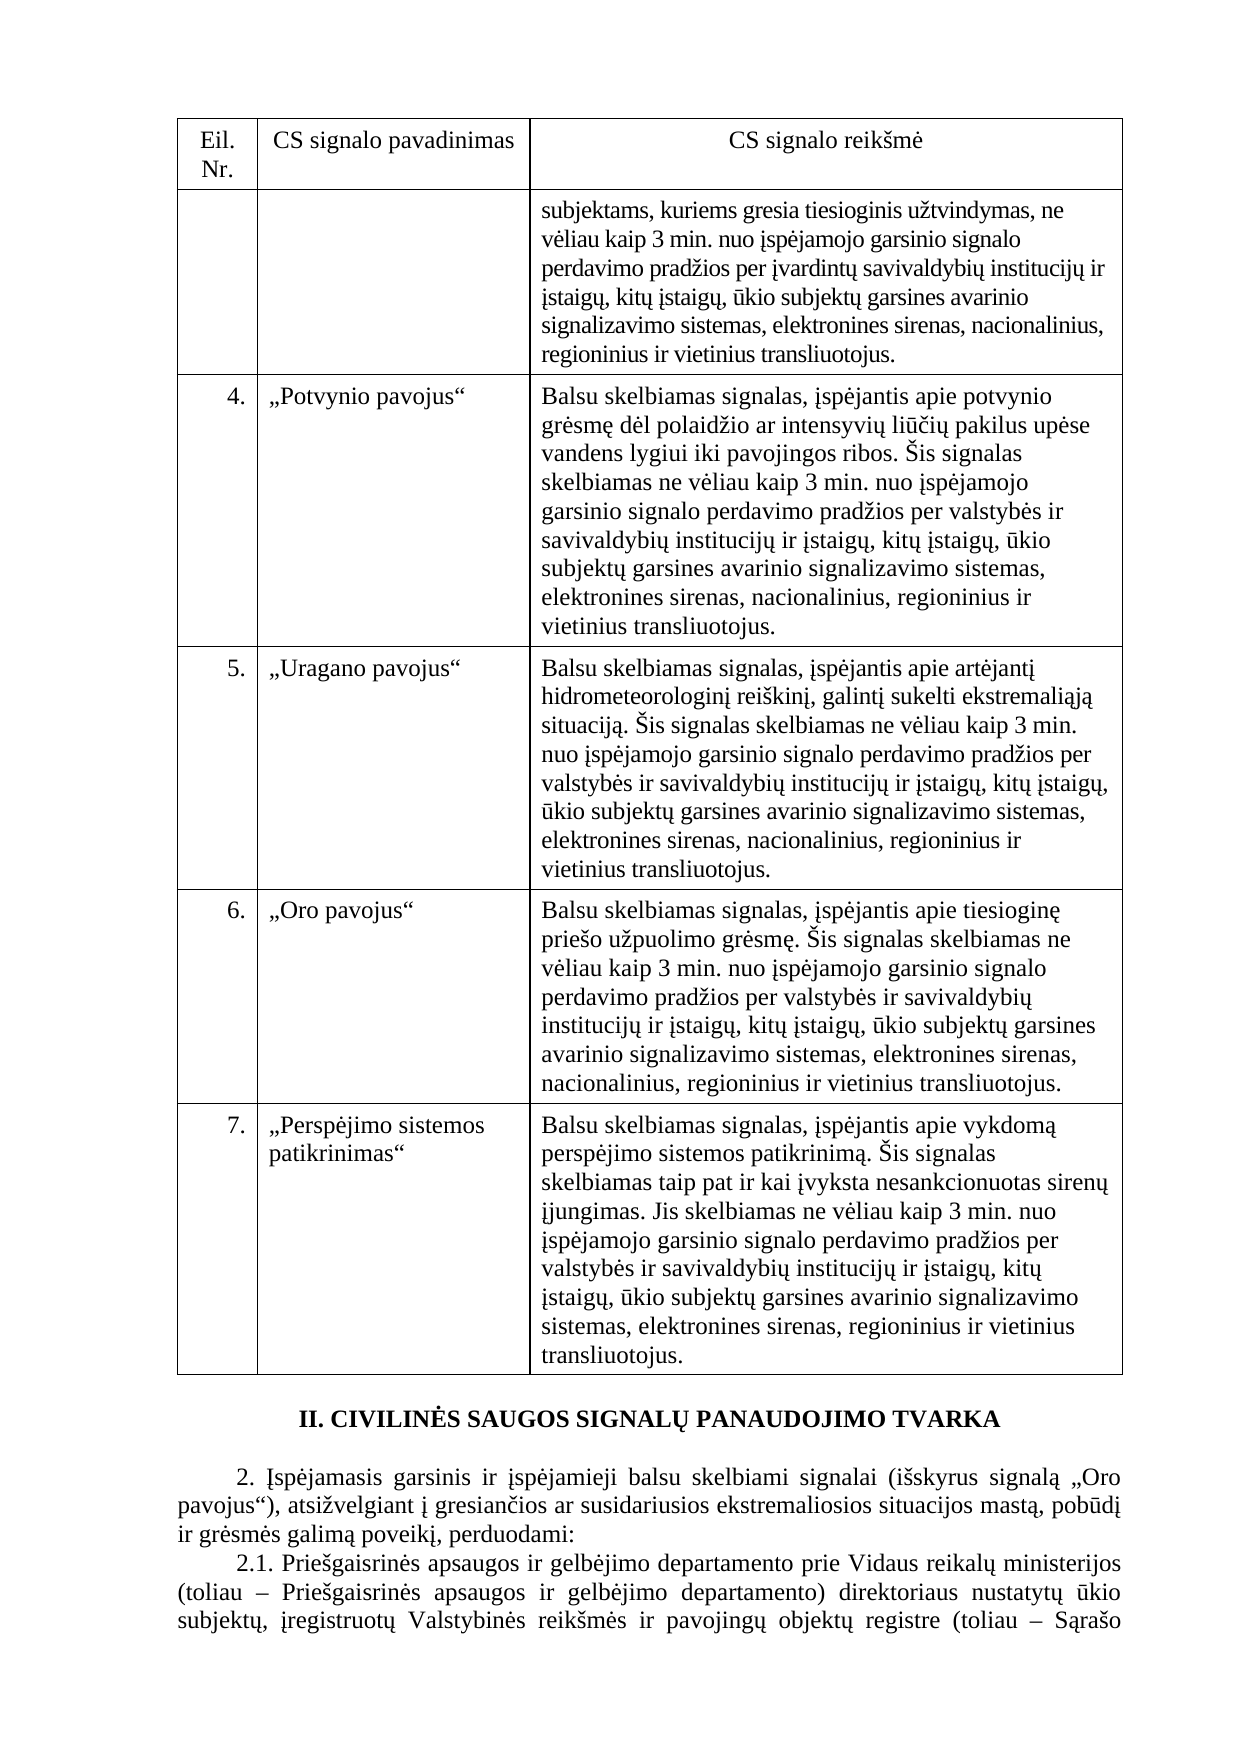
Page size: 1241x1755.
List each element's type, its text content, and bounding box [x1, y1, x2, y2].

table_cell „Oro pavojus“ [258, 890, 529, 1103]
table_cell „Potvynio pavojus“ [258, 375, 529, 646]
table_cell [258, 190, 529, 374]
table_cell Balsu skelbiamas signalas, įspėjantis apie artėjantį hidrometeorologinį reiškinį, galintį sukelti ekstremaliąją situaciją. Šis signalas skelbiamas ne vėliau kaip 3 min. nuo įspėjamojo garsinio signalo perdavimo pradžios per valstybės ir savivaldybių institucijų ir įstaigų, kitų įstaigų, ūkio subjektų garsines avarinio signalizavimo sistemas, elektronines sirenas, nacionalinius, regioninius ir vietinius transliuotojus. [531, 647, 1122, 888]
table_cell 5. [178, 647, 257, 888]
text II. CIVILINĖS SAUGOS SIGNALŲ PANAUDOJIMO TVARKA [177, 1404, 1122, 1433]
table_cell Balsu skelbiamas signalas, įspėjantis apie tiesioginę priešo užpuolimo grėsmę. Šis signalas skelbiamas ne vėliau kaip 3 min. nuo įspėjamojo garsinio signalo perdavimo pradžios per valstybės ir savivaldybių institucijų ir įstaigų, kitų įstaigų, ūkio subjektų garsines avarinio signalizavimo sistemas, elektronines sirenas, nacionalinius, regioninius ir vietinius transliuotojus. [531, 890, 1122, 1103]
table_header Eil. Nr. [178, 119, 257, 188]
text 2. Įspėjamasis garsinis ir įspėjamieji balsu skelbiami signalai (išskyrus signalą „Oro pavojus“), atsižvelgiant į gresiančios ar susidariusios ekstremaliosios situacijos mastą, pobūdį ir grėsmės galimą poveikį, perduodami: [177, 1462, 1122, 1548]
text 2.1. Priešgaisrinės apsaugos ir gelbėjimo departamento prie Vidaus reikalų ministerijos (toliau – Priešgaisrinės apsaugos ir gelbėjimo departamento) direktoriaus nustatytų ūkio subjektų, įregistruotų Valstybinės reikšmės ir pavojingų objektų registre (toliau – Sąrašo [177, 1548, 1122, 1634]
table_cell 4. [178, 375, 257, 646]
table_cell 6. [178, 890, 257, 1103]
table_header CS signalo pavadinimas [258, 119, 529, 188]
table_cell Balsu skelbiamas signalas, įspėjantis apie vykdomą perspėjimo sistemos patikrinimą. Šis signalas skelbiamas taip pat ir kai įvyksta nesankcionuotas sirenų įjungimas. Jis skelbiamas ne vėliau kaip 3 min. nuo įspėjamojo garsinio signalo perdavimo pradžios per valstybės ir savivaldybių institucijų ir įstaigų, kitų įstaigų, ūkio subjektų garsines avarinio signalizavimo sistemas, elektronines sirenas, regioninius ir vietinius transliuotojus. [531, 1104, 1122, 1374]
table_cell subjektams, kuriems gresia tiesioginis užtvindymas, ne vėliau kaip 3 min. nuo įspėjamojo garsinio signalo perdavimo pradžios per įvardintų savivaldybių institucijų ir įstaigų, kitų įstaigų, ūkio subjektų garsines avarinio signalizavimo sistemas, elektronines sirenas, nacionalinius, regioninius ir vietinius transliuotojus. [531, 190, 1122, 374]
table_cell Balsu skelbiamas signalas, įspėjantis apie potvynio grėsmę dėl polaidžio ar intensyvių liūčių pakilus upėse vandens lygiui iki pavojingos ribos. Šis signalas skelbiamas ne vėliau kaip 3 min. nuo įspėjamojo garsinio signalo perdavimo pradžios per valstybės ir savivaldybių institucijų ir įstaigų, kitų įstaigų, ūkio subjektų garsines avarinio signalizavimo sistemas, elektronines sirenas, nacionalinius, regioninius ir vietinius transliuotojus. [531, 375, 1122, 646]
table_cell [178, 190, 257, 374]
table_header CS signalo reikšmė [531, 119, 1122, 188]
table_cell „Uragano pavojus“ [258, 647, 529, 888]
table_cell „Perspėjimo sistemos patikrinimas“ [258, 1104, 529, 1374]
table_cell 7. [178, 1104, 257, 1374]
